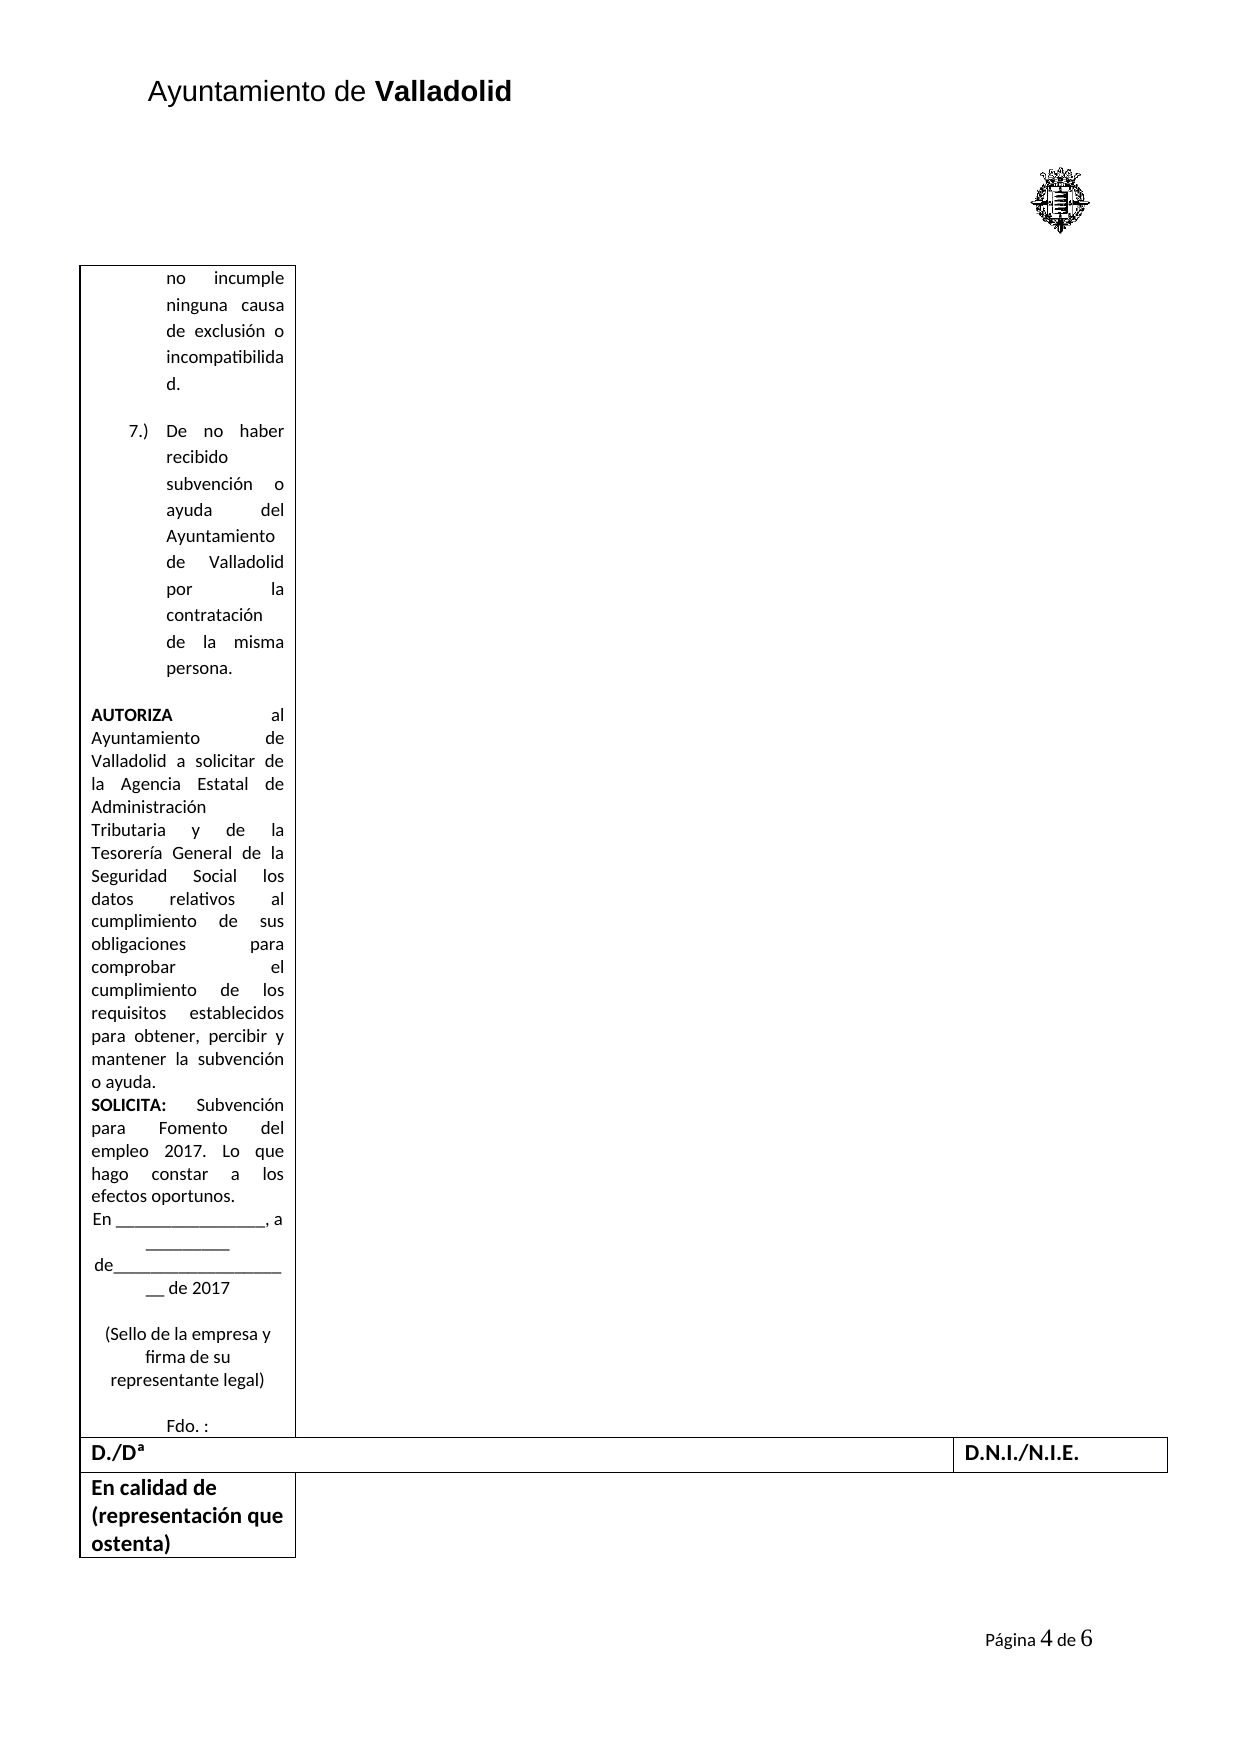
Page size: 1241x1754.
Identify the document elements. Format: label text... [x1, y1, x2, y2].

table_cell D./Dª [81, 1438, 953, 1472]
table_cell En calidad de (representación que ostenta) [81, 1473, 295, 1557]
table_cell D.N.I./N.I.E. [954, 1438, 1167, 1472]
picture [1028, 164, 1093, 237]
table_cell no incumple ninguna causa de exclusión o incompatibilidad. De no haber recibido subvención o ayuda del Ayuntamiento de Valladolid por la contratación de la misma persona. AUTORIZA al Ayuntamiento de Valladolid a solicitar de la Agencia Estatal de Administración Tributaria y de la Tesorería General de la Seguridad Social los datos relativos al cumplimiento de sus obligaciones para comprobar el cumplimiento de los requisitos establecidos para obtener, percibir y mantener la subvención o ayuda. SOLICITA: Subvención para Fomento del empleo 2017. Lo que hago constar a los efectos oportunos. En ________________, a _________ de____________________ de 2017 (Sello de la empresa y firma de su representante legal) Fdo. : [81, 266, 295, 1437]
